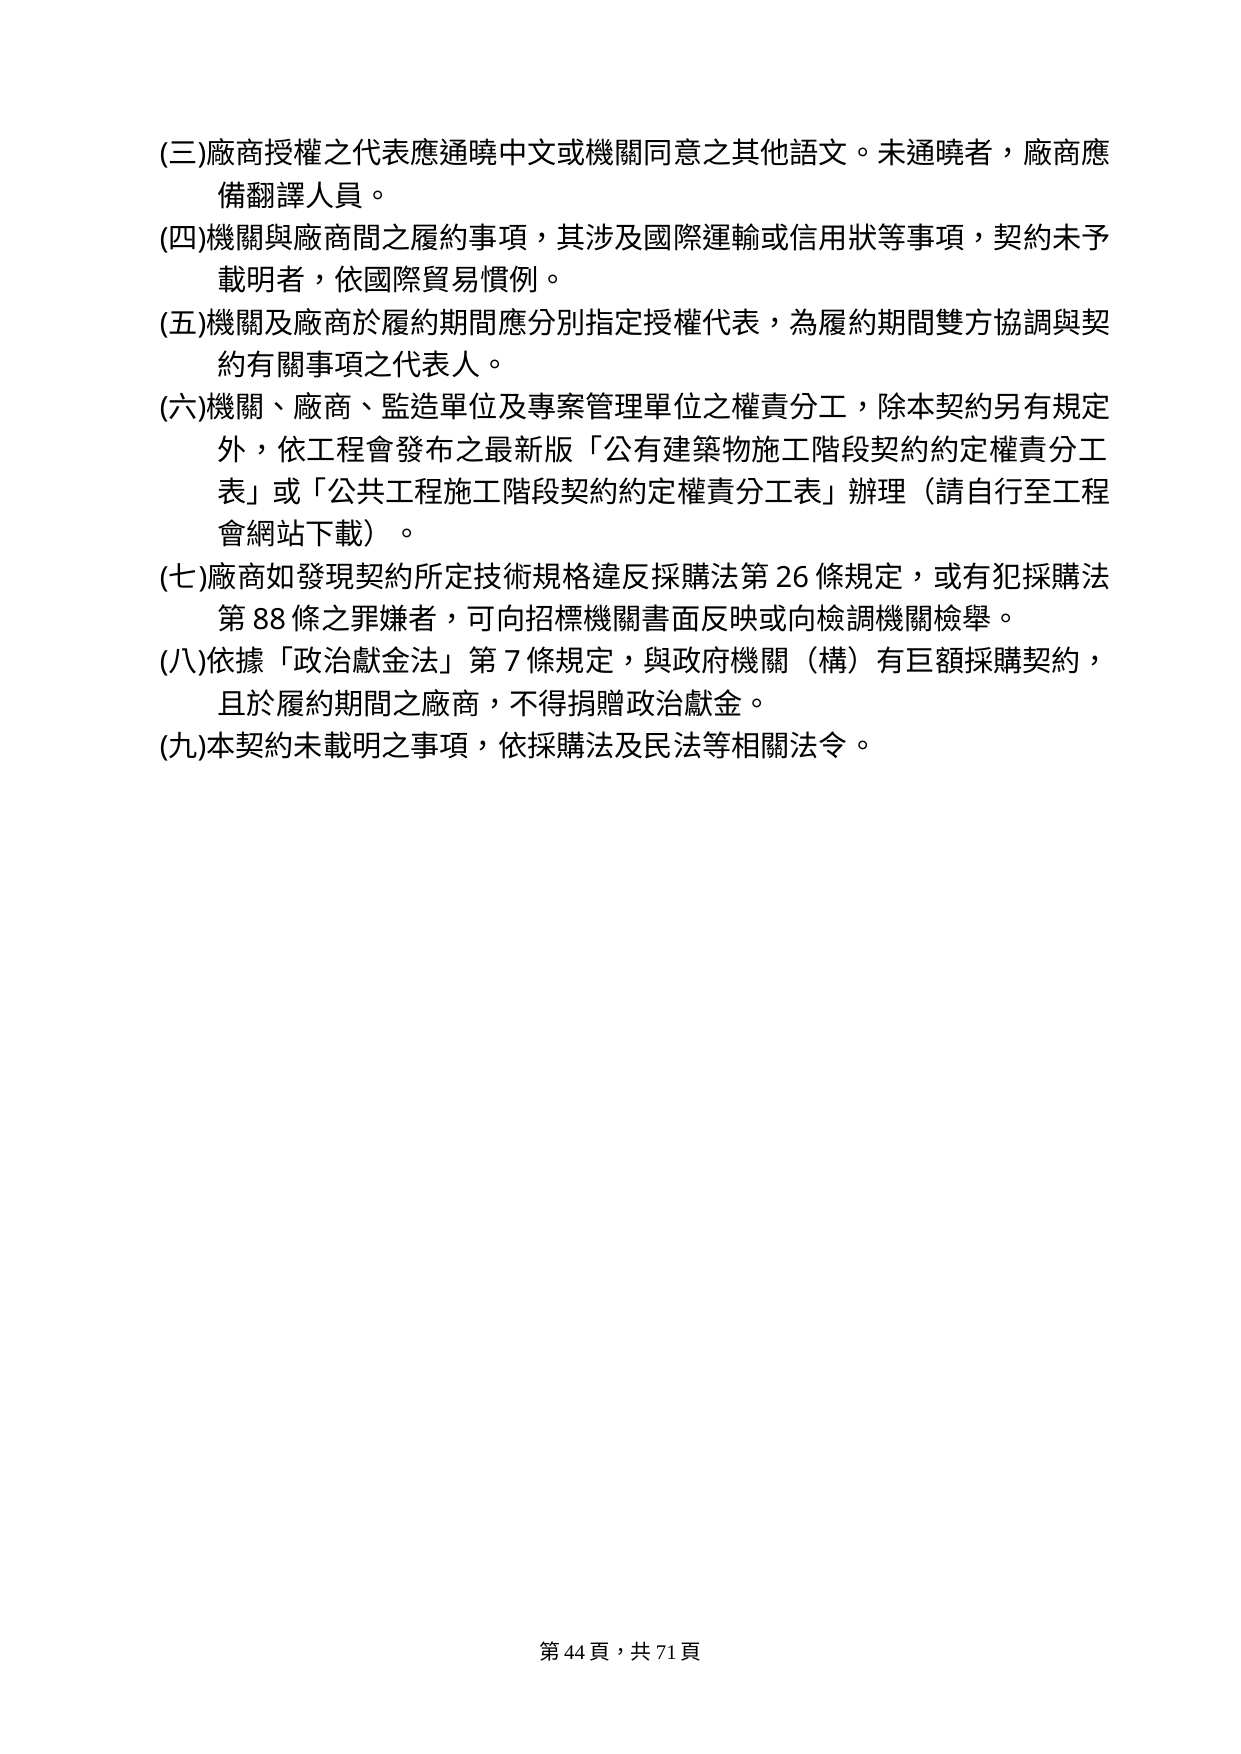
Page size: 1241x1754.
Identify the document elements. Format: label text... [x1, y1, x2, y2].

text (九)本契約未載明之事項，依採購法及民法等相關法令。 [159, 723, 1110, 765]
text (八)依據「政治獻金法」第7條規定，與政府機關（構）有巨額採購契約，且於履約期間之廠商，不得捐贈政治獻金。 [159, 638, 1110, 723]
text (六)機關、廠商、監造單位及專案管理單位之權責分工，除本契約另有規定外，依工程會發布之最新版「公有建築物施工階段契約約定權責分工表」或「公共工程施工階段契約約定權責分工表」辦理（請自行至工程會網站下載）。 [159, 384, 1110, 553]
text (四)機關與廠商間之履約事項，其涉及國際運輸或信用狀等事項，契約未予載明者，依國際貿易慣例。 [159, 214, 1110, 299]
text (七)廠商如發現契約所定技術規格違反採購法第26條規定，或有犯採購法第88條之罪嫌者，可向招標機關書面反映或向檢調機關檢舉。 [159, 553, 1110, 638]
text (五)機關及廠商於履約期間應分別指定授權代表，為履約期間雙方協調與契約有關事項之代表人。 [159, 299, 1110, 384]
text (三)廠商授權之代表應通曉中文或機關同意之其他語文。未通曉者，廠商應備翻譯人員。 [159, 130, 1110, 214]
